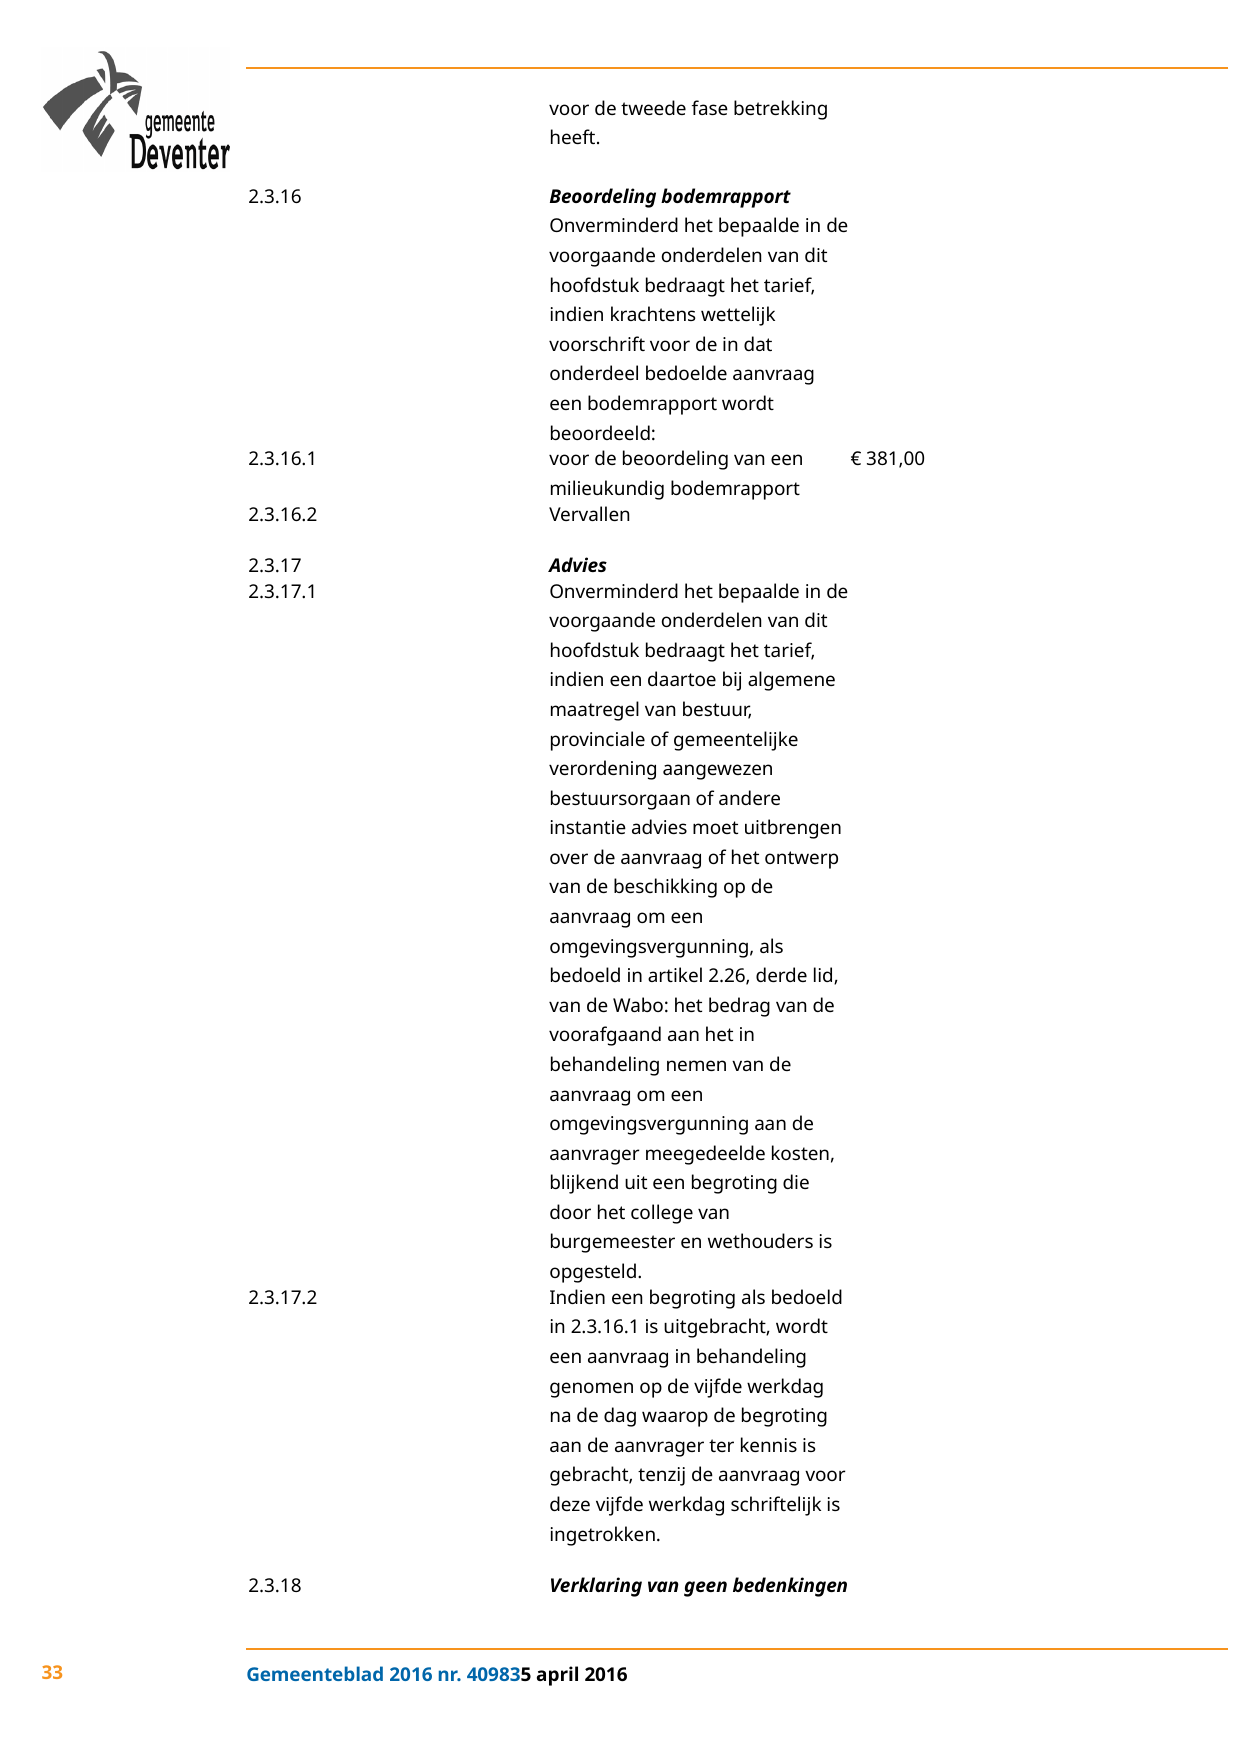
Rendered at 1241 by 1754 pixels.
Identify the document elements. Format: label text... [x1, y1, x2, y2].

table_cell 2.3.17.1 [248, 578, 549, 1284]
table_cell [549, 526, 850, 552]
table_cell [850, 1284, 1152, 1546]
table_header [850, 183, 1152, 445]
table_cell Advies [549, 552, 850, 578]
table_cell voor de beoordeling van een milieukundig bodemrapport [549, 445, 850, 501]
table_cell voor de tweede fase betrekking heeft. [549, 95, 850, 150]
table_cell [850, 1546, 1152, 1572]
picture [41, 47, 231, 172]
table_cell 2.3.17.2 [248, 1284, 549, 1546]
table_cell [850, 552, 1152, 578]
table_cell Verklaring van geen bedenkingen [549, 1572, 850, 1598]
table_cell [850, 501, 1152, 526]
table_cell 2.3.18 [248, 1572, 549, 1598]
table_cell [549, 1546, 850, 1572]
table_cell [248, 1546, 549, 1572]
table_cell [850, 95, 1152, 150]
table_cell [850, 578, 1152, 1284]
table_header 2.3.16 [248, 183, 549, 445]
table_cell 2.3.17 [248, 552, 549, 578]
table_cell [248, 95, 549, 150]
table_cell [248, 526, 549, 552]
table_cell € 381,00 [850, 445, 1152, 501]
table_cell [850, 526, 1152, 552]
table_header Beoordeling bodemrapport Onverminderd het bepaalde in de voorgaande onderdelen van dit hoofdstuk bedraagt het tarief, indien krachtens wettelijk voorschrift voor de in dat onderdeel bedoelde aanvraag een bodemrapport wordt beoordeeld: [549, 183, 850, 445]
table_cell 2.3.16.2 [248, 501, 549, 526]
table_cell 2.3.16.1 [248, 445, 549, 501]
table_cell Vervallen [549, 501, 850, 526]
table_cell Onverminderd het bepaalde in de voorgaande onderdelen van dit hoofdstuk bedraagt het tarief, indien een daartoe bij algemene maatregel van bestuur, provinciale of gemeentelijke verordening aangewezen bestuursorgaan of andere instantie advies moet uitbrengen over de aanvraag of het ontwerp van de beschikking op de aanvraag om een omgevingsvergunning, als bedoeld in artikel 2.26, derde lid, van de Wabo: het bedrag van de voorafgaand aan het in behandeling nemen van de aanvraag om een omgevingsvergunning aan de aanvrager meegedeelde kosten, blijkend uit een begroting die door het college van burgemeester en wethouders is opgesteld. [549, 578, 850, 1284]
table_cell Indien een begroting als bedoeld in 2.3.16.1 is uitgebracht, wordt een aanvraag in behandeling genomen op de vijfde werkdag na de dag waarop de begroting aan de aanvrager ter kennis is gebracht, tenzij de aanvraag voor deze vijfde werkdag schriftelijk is ingetrokken. [549, 1284, 850, 1546]
table_cell [850, 1572, 1152, 1598]
